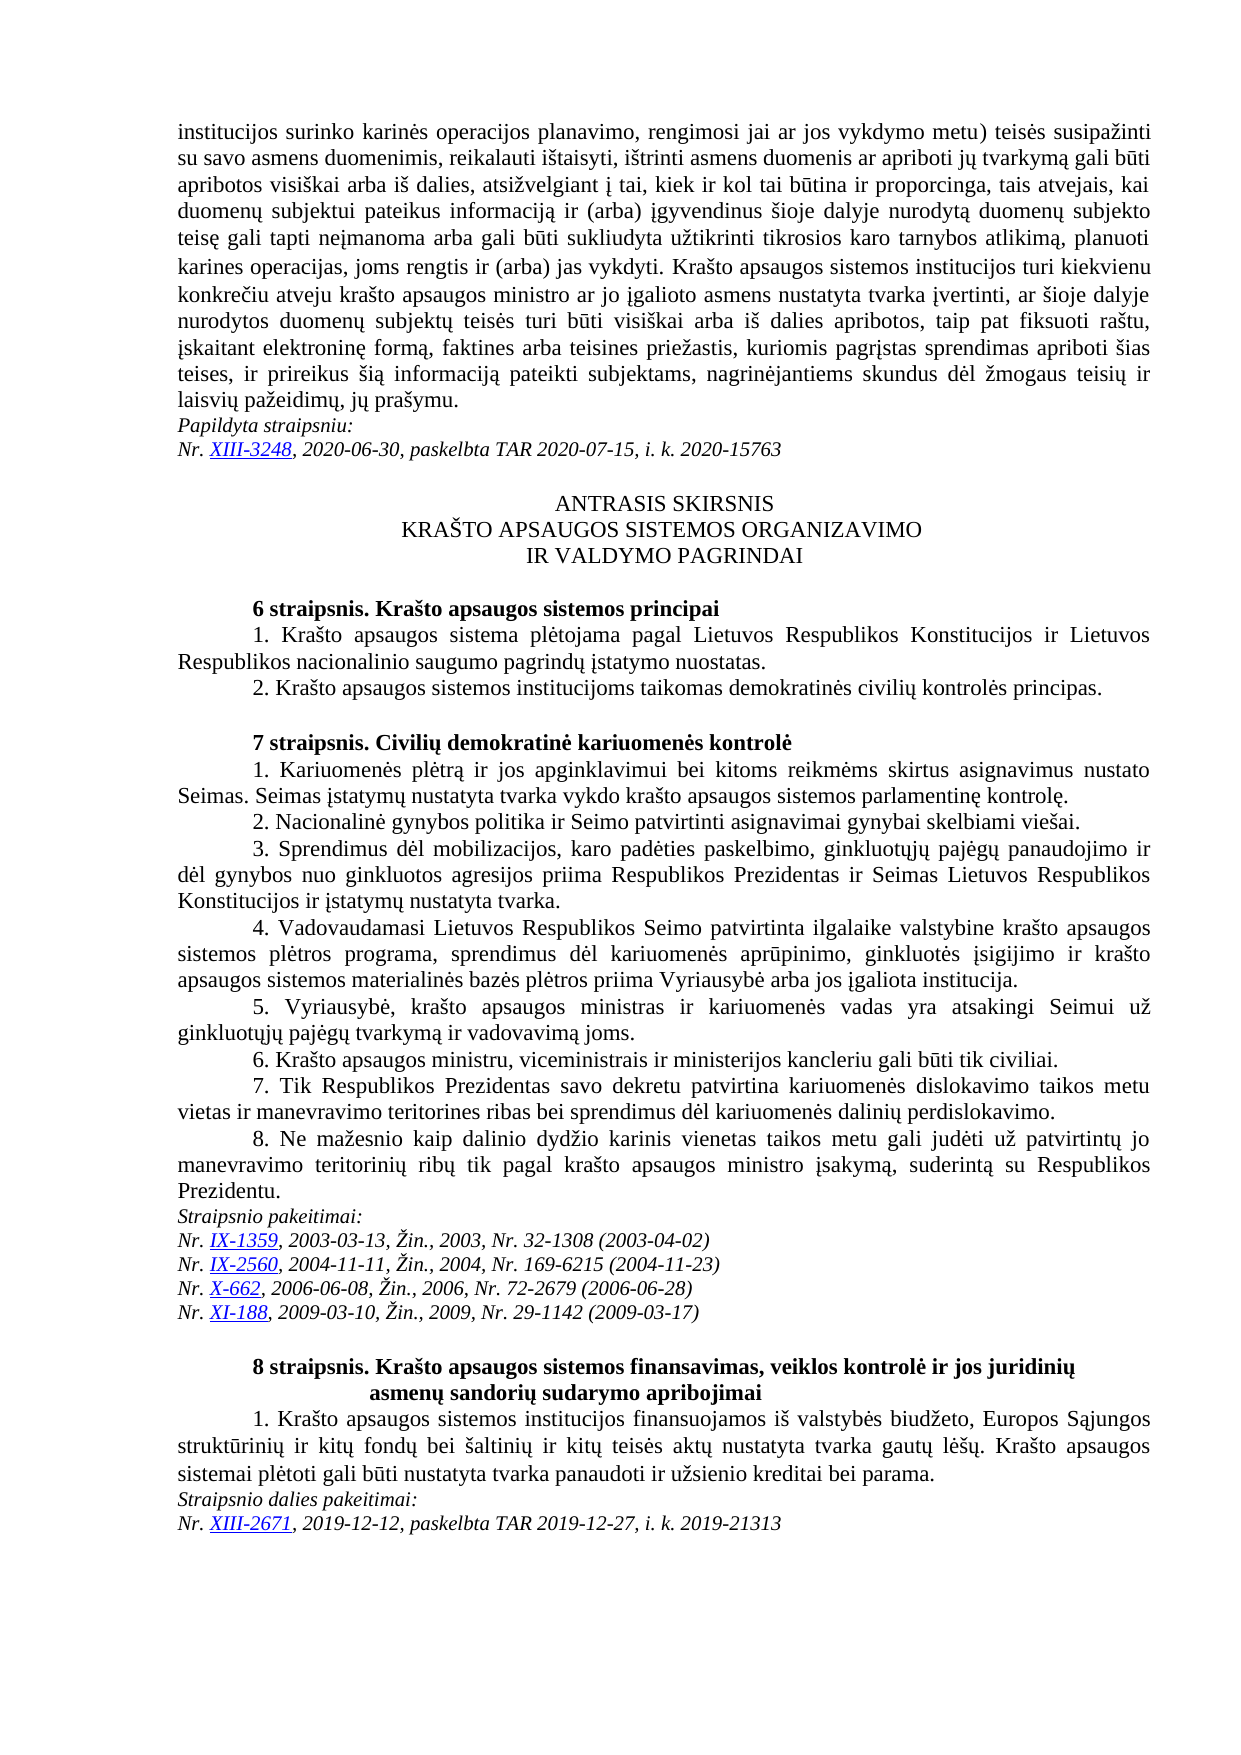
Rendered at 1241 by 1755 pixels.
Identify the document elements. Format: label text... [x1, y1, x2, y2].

text asmenų sandorių sudarymo apribojimai [369, 1379, 1152, 1406]
text 6. Krašto apsaugos ministru, viceministrais ir ministerijos kancleriu gali būti tik civiliai. [177, 1046, 1152, 1072]
text 6 straipsnis. Krašto apsaugos sistemos principai [177, 595, 1152, 622]
text Nr. XIII-2671, 2019-12-12, paskelbta TAR 2019-12-27, i. k. 2019-21313 [177, 1511, 1152, 1535]
text 1. Kariuomenės plėtrą ir jos apginklavimui bei kitoms reikmėms skirtus asignavimus nustato Seimas. Seimas įstatymų nustatyta tvarka vykdo krašto apsaugos sistemos parlamentinę kontrolę. [177, 756, 1152, 808]
text Nr. IX-2560, 2004-11-11, Žin., 2004, Nr. 169-6215 (2004-11-23) [177, 1252, 1152, 1276]
text institucijos surinko karinės operacijos planavimo, rengimosi jai ar jos vykdymo metu) teisės susipažinti su savo asmens duomenimis, reikalauti ištaisyti, ištrinti asmens duomenis ar apriboti jų tvarkymą gali būti apribotos visiškai arba iš dalies, atsižvelgiant į tai, kiek ir kol tai būtina ir proporcinga, tais atvejais, kai duomenų subjektui pateikus informaciją ir (arba) įgyvendinus šioje dalyje nurodytą duomenų subjekto teisę gali tapti neįmanoma arba gali būti sukliudyta užtikrinti tikrosios karo tarnybos atlikimą, planuoti karines operacijas, joms rengtis ir (arba) jas vykdyti. Krašto apsaugos sistemos institucijos turi kiekvienu konkrečiu atveju krašto apsaugos ministro ar jo įgalioto asmens nustatyta tvarka įvertinti, ar šioje dalyje nurodytos duomenų subjektų teisės turi būti visiškai arba iš dalies apribotos, taip pat fiksuoti raštu, įskaitant elektroninę formą, faktines arba teisines priežastis, kuriomis pagrįstas sprendimas apriboti šias teises, ir prireikus šią informaciją pateikti subjektams, nagrinėjantiems skundus dėl žmogaus teisių ir laisvių pažeidimų, jų prašymu. [177, 118, 1152, 413]
text 7. Tik Respublikos Prezidentas savo dekretu patvirtina kariuomenės dislokavimo taikos metu vietas ir manevravimo teritorines ribas bei sprendimus dėl kariuomenės dalinių perdislokavimo. [177, 1072, 1152, 1125]
text Nr. XI-188, 2009-03-10, Žin., 2009, Nr. 29-1142 (2009-03-17) [177, 1300, 1152, 1324]
text Nr. XIII-3248, 2020-06-30, paskelbta TAR 2020-07-15, i. k. 2020-15763 [177, 437, 1152, 461]
text 1. Krašto apsaugos sistemos institucijos finansuojamos iš valstybės biudžeto, Europos Sąjungos struktūrinių ir kitų fondų bei šaltinių ir kitų teisės aktų nustatyta tvarka gautų lėšų. Krašto apsaugos sistemai plėtoti gali būti nustatyta tvarka panaudoti ir užsienio kreditai bei parama. [177, 1406, 1152, 1487]
text 8 straipsnis. Krašto apsaugos sistemos finansavimas, veiklos kontrolė ir jos juridinių [252, 1353, 1152, 1379]
text KRAŠTO APSAUGOS SISTEMOS ORGANIZAVIMO [177, 516, 1152, 542]
text Straipsnio pakeitimai: [177, 1204, 1152, 1228]
text IR VALDYMO PAGRINDAI [177, 542, 1152, 569]
text 2. Krašto apsaugos sistemos institucijoms taikomas demokratinės civilių kontrolės principas. [177, 674, 1152, 701]
text 4. Vadovaudamasi Lietuvos Respublikos Seimo patvirtinta ilgalaike valstybine krašto apsaugos sistemos plėtros programa, sprendimus dėl kariuomenės aprūpinimo, ginkluotės įsigijimo ir krašto apsaugos sistemos materialinės bazės plėtros priima Vyriausybė arba jos įgaliota institucija. [177, 914, 1152, 993]
text 7 straipsnis. Civilių demokratinė kariuomenės kontrolė [177, 729, 1152, 756]
text 3. Sprendimus dėl mobilizacijos, karo padėties paskelbimo, ginkluotųjų pajėgų panaudojimo ir dėl gynybos nuo ginkluotos agresijos priima Respublikos Prezidentas ir Seimas Lietuvos Respublikos Konstitucijos ir įstatymų nustatyta tvarka. [177, 835, 1152, 914]
text ANTRASIS SKIRSNIS [177, 490, 1152, 516]
text Straipsnio dalies pakeitimai: [177, 1487, 1152, 1511]
text Nr. X-662, 2006-06-08, Žin., 2006, Nr. 72-2679 (2006-06-28) [177, 1276, 1152, 1300]
text 8. Ne mažesnio kaip dalinio dydžio karinis vienetas taikos metu gali judėti už patvirtintų jo manevravimo teritorinių ribų tik pagal krašto apsaugos ministro įsakymą, suderintą su Respublikos Prezidentu. [177, 1125, 1152, 1204]
text Nr. IX-1359, 2003-03-13, Žin., 2003, Nr. 32-1308 (2003-04-02) [177, 1228, 1152, 1252]
text 5. Vyriausybė, krašto apsaugos ministras ir kariuomenės vadas yra atsakingi Seimui už ginkluotųjų pajėgų tvarkymą ir vadovavimą joms. [177, 993, 1152, 1046]
text 1. Krašto apsaugos sistema plėtojama pagal Lietuvos Respublikos Konstitucijos ir Lietuvos Respublikos nacionalinio saugumo pagrindų įstatymo nuostatas. [177, 622, 1152, 674]
text Papildyta straipsniu: [177, 413, 1152, 437]
text 2. Nacionalinė gynybos politika ir Seimo patvirtinti asignavimai gynybai skelbiami viešai. [177, 808, 1152, 835]
